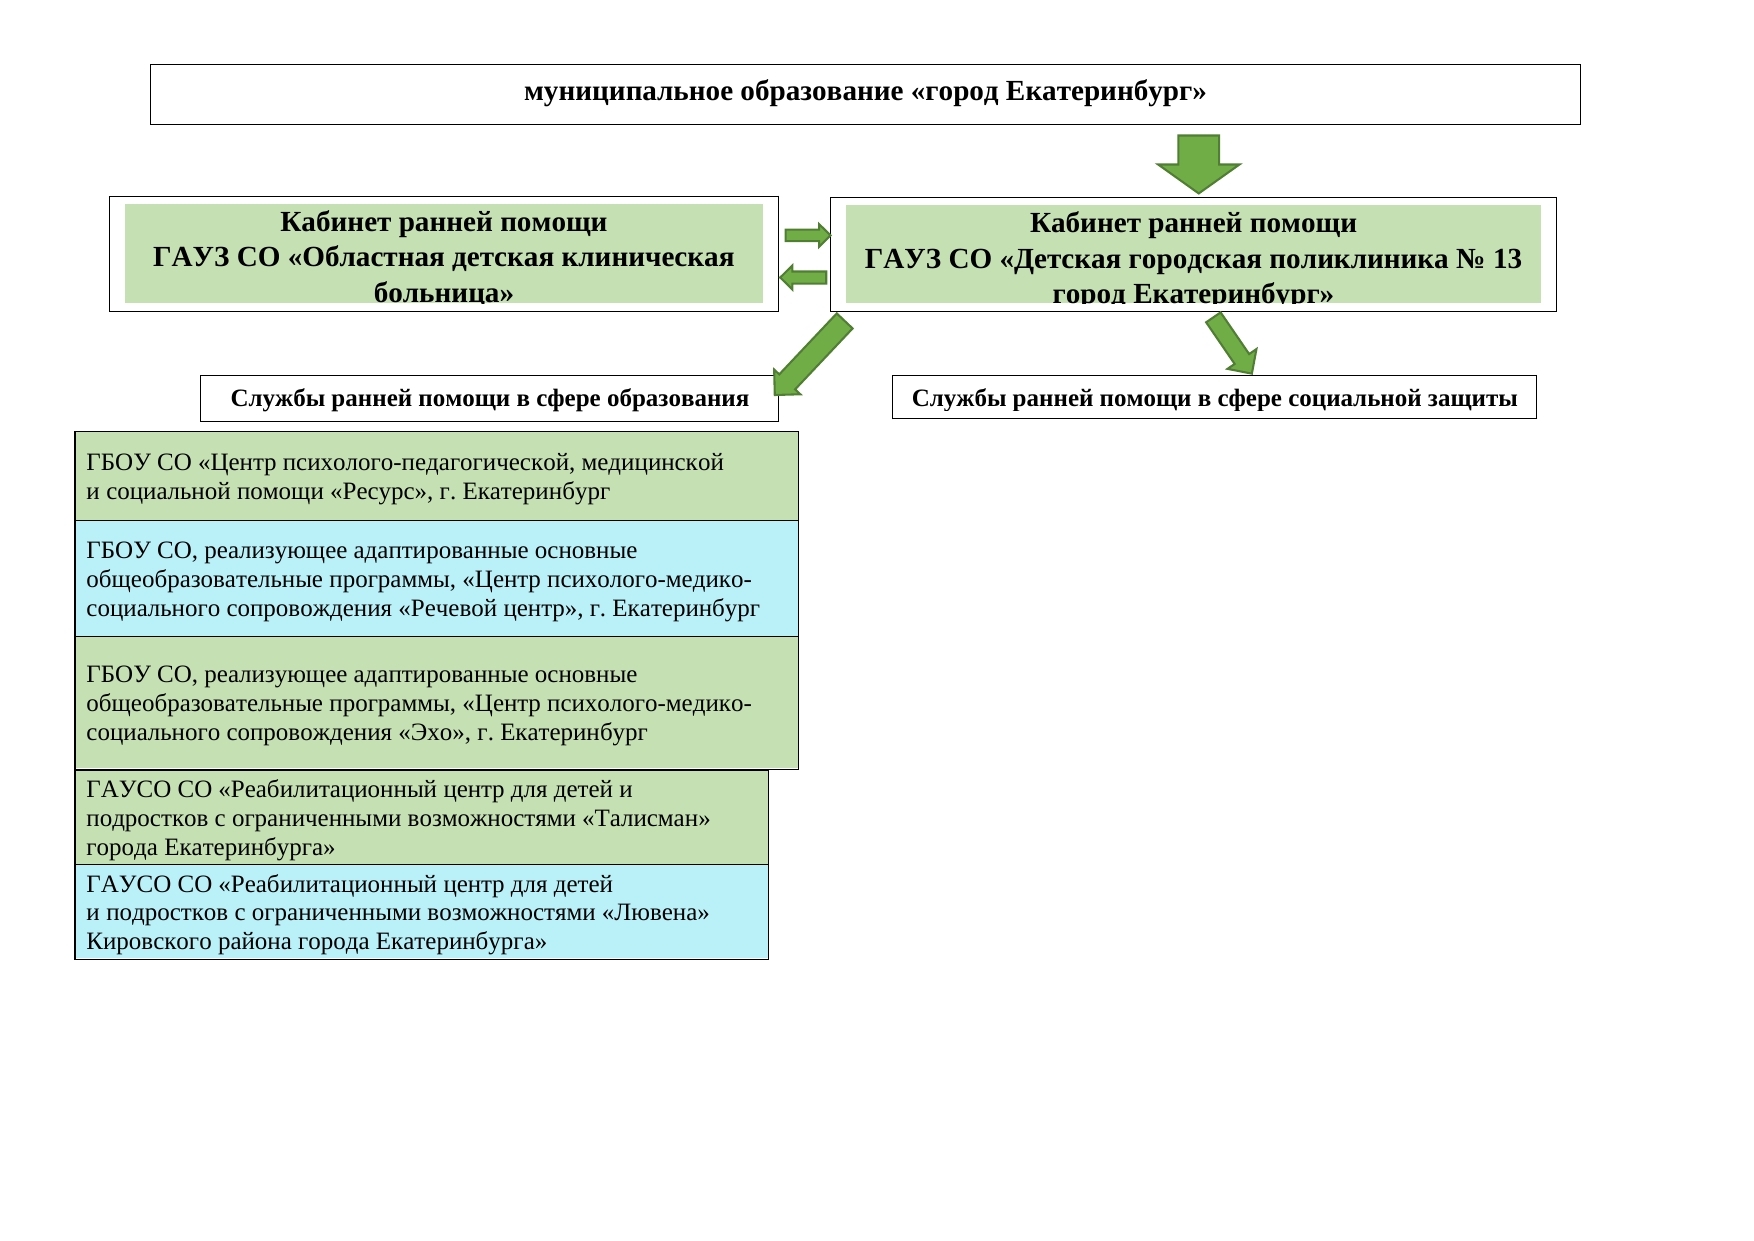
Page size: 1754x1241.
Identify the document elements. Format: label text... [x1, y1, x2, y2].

text муниципальное образование «город Екатеринбург» [166, 73, 1565, 106]
table_header ГАУСО СО «Реабилитационный центр для детей и подростков с ограниченными возможностями «Талисман» города Екатеринбурга» [76, 771, 768, 864]
text Кабинет ранней помощи [125, 204, 763, 238]
text ГАУЗ СО «Детская городская поликлиника № 13 город Екатеринбург» [846, 241, 1541, 303]
table_cell ГБОУ СО, реализующее адаптированные основные общеобразовательные программы, «Центр психолого-медико-социального сопровождения «Речевой центр», г. Екатеринбург [76, 521, 798, 636]
table_cell ГБОУ СО, реализующее адаптированные основные общеобразовательные программы, «Центр психолого-медико-социального сопровождения «Эхо», г. Екатеринбург [76, 637, 798, 768]
text ГАУЗ СО «Областная детская клиническая больница» [125, 239, 763, 303]
table_header ГБОУ СО «Центр психолого-педагогической, медицинской и социальной помощи «Ресурс», г. Екатеринбург [76, 432, 798, 520]
text Службы ранней помощи в сфере социальной защиты [908, 383, 1521, 411]
table_cell ГАУСО СО «Реабилитационный центр для детей и подростков с ограниченными возможностями «Лювена» Кировского района города Екатеринбурга» [76, 865, 768, 958]
text Кабинет ранней помощи [846, 205, 1541, 239]
text Службы ранней помощи в сфере образования [216, 383, 763, 412]
